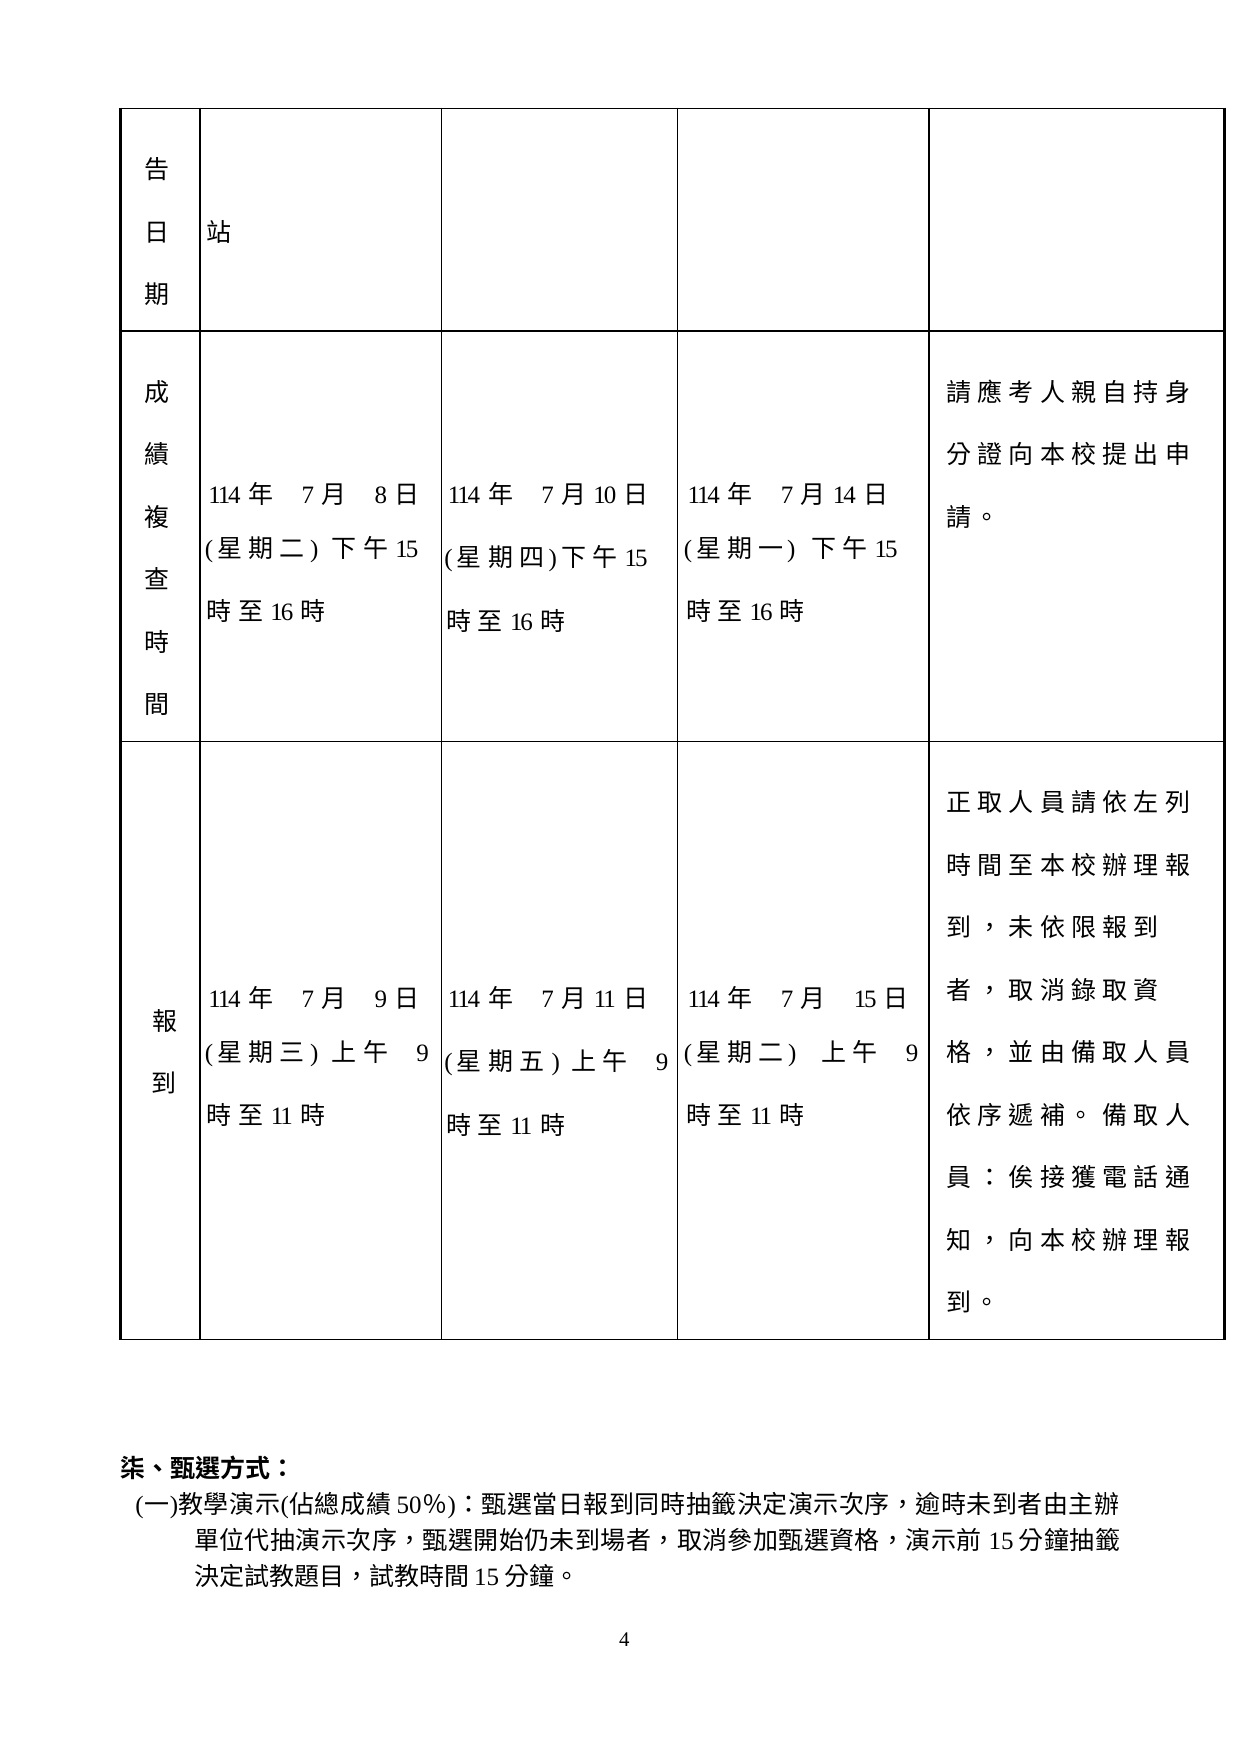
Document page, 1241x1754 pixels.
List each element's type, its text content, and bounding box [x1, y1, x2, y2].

table_cell [442, 109, 677, 330]
table_cell 站 [201, 109, 441, 330]
table_cell 報到 [122, 742, 199, 1338]
table_cell 成績複查時間 [122, 332, 199, 741]
table_cell [678, 109, 928, 330]
table_cell 114年 7月 15日(星期二) 上午 9時至11時 [678, 742, 928, 1338]
table_cell 114年 7月10日(星期四)下午15時至16時 [442, 332, 677, 741]
text (一)教學演示(佔總成績50％)：甄選當日報到同時抽籤決定演示次序，逾時未到者由主辦單位代抽演示次序，甄選開始仍未到場者，取消參加甄選資格，演示前15分鐘抽籤決定試教題目，試教時間15分鐘。 [128, 1484, 1120, 1593]
text 柒、甄選方式： [120, 1448, 1120, 1484]
table_cell 正取人員請依左列時間至本校辦理報到，未依限報到者，取消錄取資格，並由備取人員依序遞補。備取人員：俟接獲電話通知，向本校辦理報到。 [930, 742, 1223, 1338]
table_cell [930, 109, 1223, 330]
table_cell 請應考人親自持身分證向本校提出申請。 [930, 332, 1223, 741]
table_cell 告日期 [122, 109, 199, 330]
table_cell 114年 7月 9日(星期三) 上午 9時至11時 [201, 742, 441, 1338]
table_cell 114年 7月14日(星期一) 下午15時至16時 [678, 332, 928, 741]
table_cell 114年 7月11日(星期五) 上午 9時至11時 [442, 742, 677, 1338]
table_cell 114年 7月 8日(星期二) 下午15時至16時 [201, 332, 441, 741]
